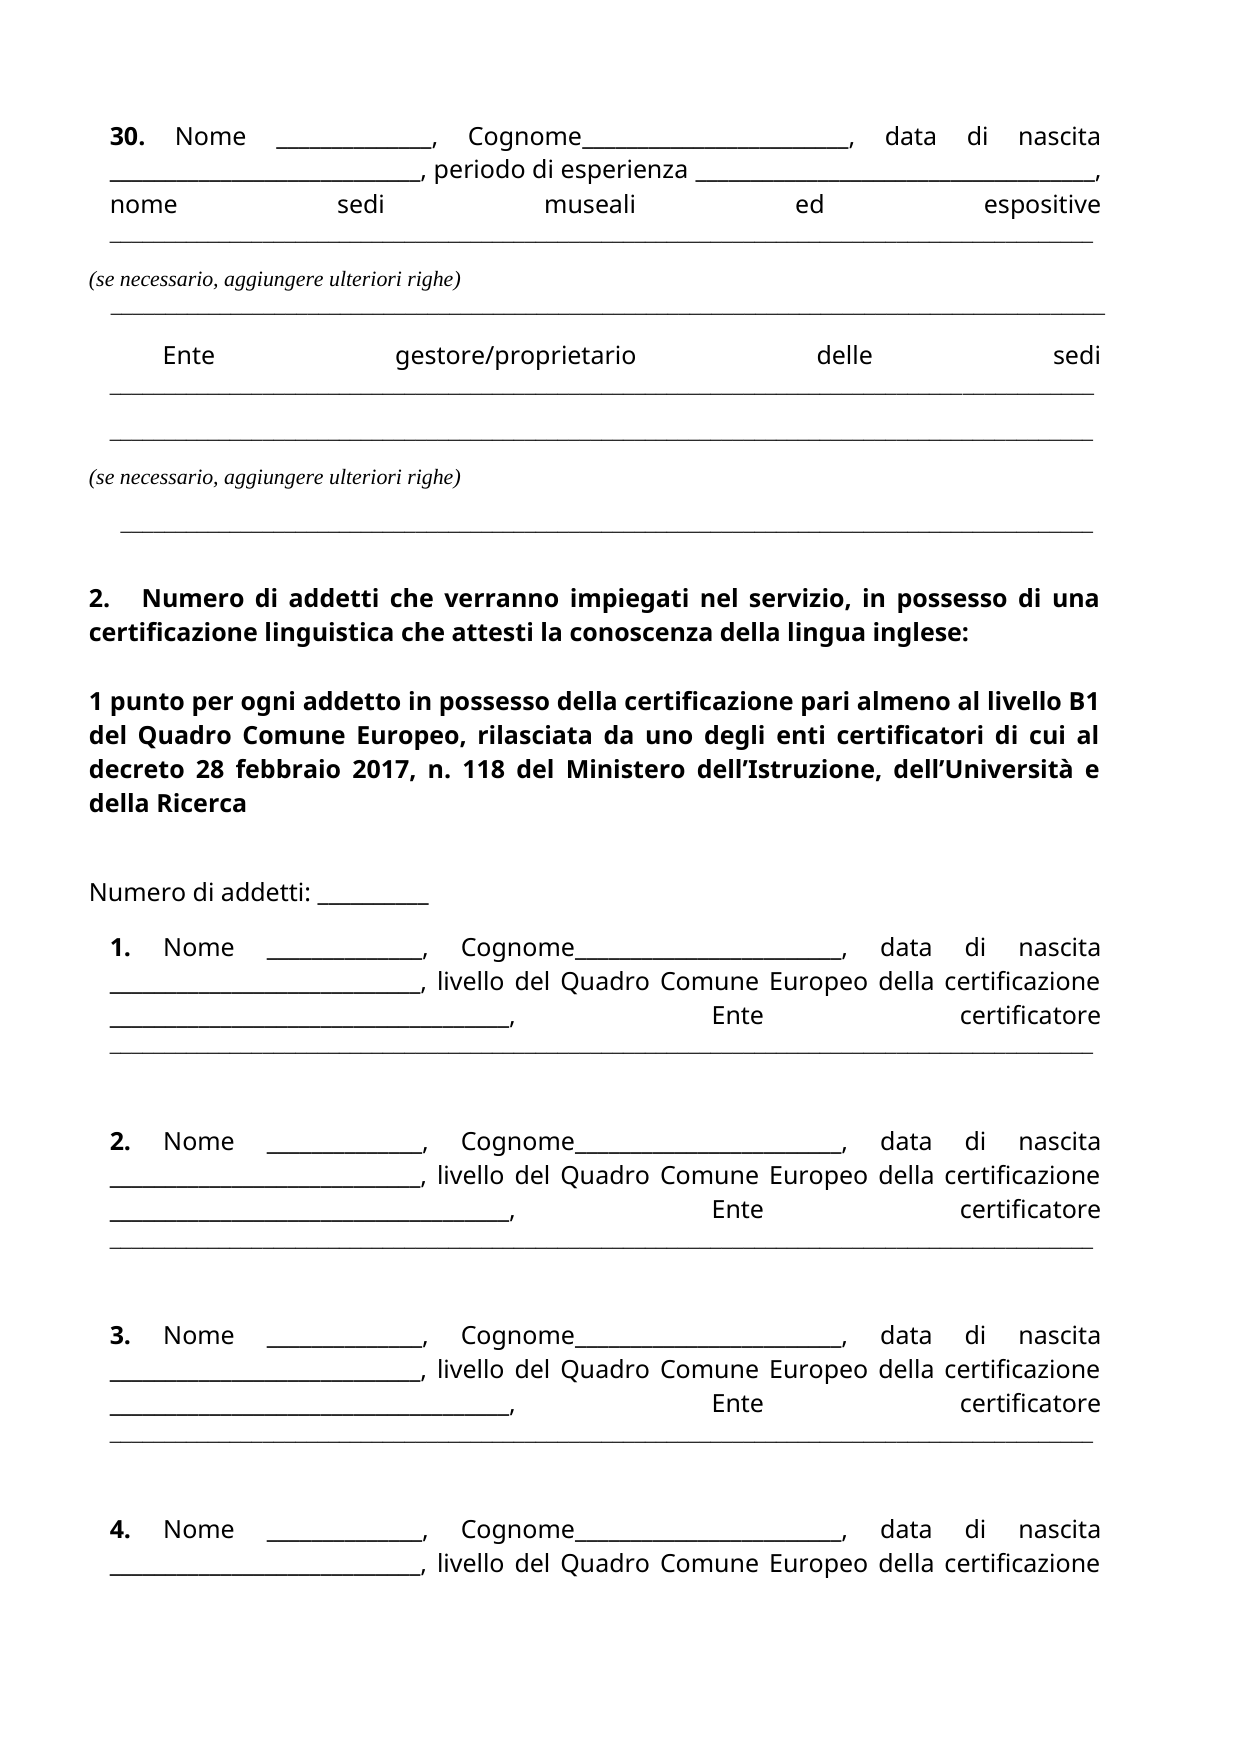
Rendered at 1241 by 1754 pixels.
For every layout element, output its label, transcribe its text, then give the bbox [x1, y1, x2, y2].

text 30. Nome ______________, Cognome________________________, data di nascita ____________________________, periodo di esperienza ____________________________________, nome sedi museali ed espositive __________________________________________________________________________________________ [109, 118, 1101, 246]
text (se necessario, aggiungere ulteriori righe) [89, 266, 1122, 292]
text 4. Nome ______________, Cognome________________________, data di nascita ____________________________, livello del Quadro Comune Europeo della certificazione [109, 1512, 1101, 1580]
text Ente gestore/proprietario delle sedi __________________________________________________________________________________________ [109, 338, 1101, 397]
text (se necessario, aggiungere ulteriori righe) [89, 464, 1122, 489]
text 3. Nome ______________, Cognome________________________, data di nascita ____________________________, livello del Quadro Comune Europeo della certificazione ____________________________________, Ente certificatore __________________________________________________________________________________________ [109, 1318, 1101, 1445]
text 2. Nome ______________, Cognome________________________, data di nascita ____________________________, livello del Quadro Comune Europeo della certificazione ____________________________________, Ente certificatore __________________________________________________________________________________________ [109, 1123, 1101, 1251]
text 1. Nome ______________, Cognome________________________, data di nascita ____________________________, livello del Quadro Comune Europeo della certificazione ____________________________________, Ente certificatore __________________________________________________________________________________________ [109, 929, 1101, 1057]
list 2. Numero di addetti che verranno impiegati nel servizio, in possesso di una certificazione linguistica che attesti la conoscenza della lingua inglese: [89, 581, 1101, 649]
text Numero di addetti: __________ [89, 874, 1101, 908]
list 1 punto per ogni addetto in possesso della certificazione pari almeno al livello B1 del Quadro Comune Europeo, rilasciata da uno degli enti certificatori di cui al decreto 28 febbraio 2017, n. 118 del Ministero dell’Istruzione, dell’Università e della Ricerca [89, 683, 1101, 819]
text ___________________________________________________________________________________________ [89, 292, 1122, 317]
text _________________________________________________________________________________________ [109, 510, 1101, 535]
text __________________________________________________________________________________________ [109, 418, 1101, 443]
